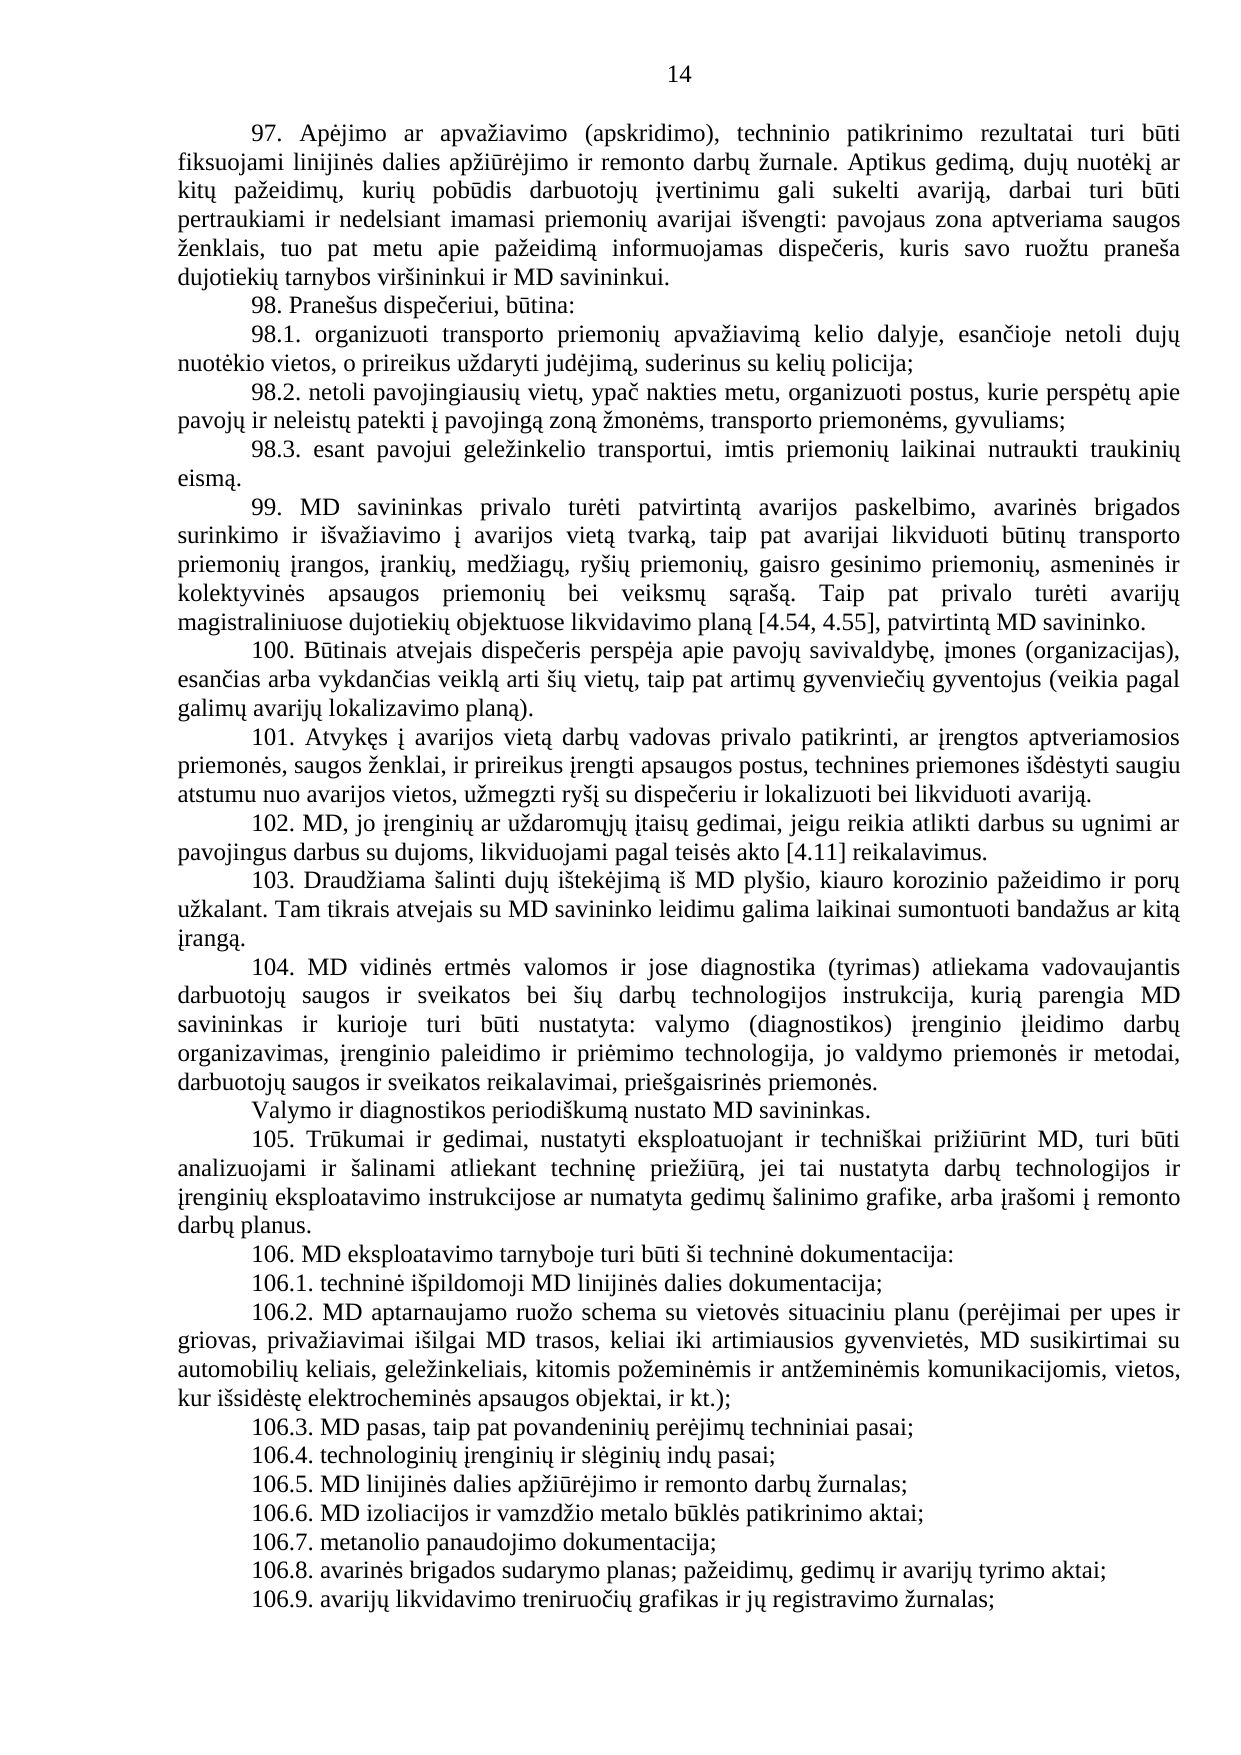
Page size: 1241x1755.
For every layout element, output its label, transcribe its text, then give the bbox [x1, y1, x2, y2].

text 106.4. technologinių įrenginių ir slėginių indų pasai; [177, 1441, 1181, 1469]
text 106. MD eksploatavimo tarnyboje turi būti ši techninė dokumentacija: [177, 1239, 1181, 1268]
text 99. MD savininkas privalo turėti patvirtintą avarijos paskelbimo, avarinės brigados surinkimo ir išvažiavimo į avarijos vietą tvarką, taip pat avarijai likviduoti būtinų transporto priemonių įrangos, įrankių, medžiagų, ryšių priemonių, gaisro gesinimo priemonių, asmeninės ir kolektyvinės apsaugos priemonių bei veiksmų sąrašą. Taip pat privalo turėti avarijų magistraliniuose dujotiekių objektuose likvidavimo planą [4.54, 4.55], patvirtintą MD savininko. [177, 492, 1181, 636]
text 106.3. MD pasas, taip pat povandeninių perėjimų techniniai pasai; [177, 1412, 1181, 1441]
text 106.9. avarijų likvidavimo treniruočių grafikas ir jų registravimo žurnalas; [177, 1584, 1181, 1613]
text 106.5. MD linijinės dalies apžiūrėjimo ir remonto darbų žurnalas; [177, 1469, 1181, 1498]
text 106.1. techninė išpildomoji MD linijinės dalies dokumentacija; [177, 1268, 1181, 1297]
text 106.6. MD izoliacijos ir vamzdžio metalo būklės patikrinimo aktai; [177, 1498, 1181, 1527]
text 103. Draudžiama šalinti dujų ištekėjimą iš MD plyšio, kiauro korozinio pažeidimo ir porų užkalant. Tam tikrais atvejais su MD savininko leidimu galima laikinai sumontuoti bandažus ar kitą įrangą. [177, 866, 1181, 952]
text Valymo ir diagnostikos periodiškumą nustato MD savininkas. [177, 1096, 1181, 1124]
text 106.8. avarinės brigados sudarymo planas; pažeidimų, gedimų ir avarijų tyrimo aktai; [177, 1556, 1181, 1584]
text 106.2. MD aptarnaujamo ruožo schema su vietovės situaciniu planu (perėjimai per upes ir griovas, privažiavimai išilgai MD trasos, keliai iki artimiausios gyvenvietės, MD susikirtimai su automobilių keliais, geležinkeliais, kitomis požeminėmis ir antžeminėmis komunikacijomis, vietos, kur išsidėstę elektrocheminės apsaugos objektai, ir kt.); [177, 1297, 1181, 1412]
text 101. Atvykęs į avarijos vietą darbų vadovas privalo patikrinti, ar įrengtos aptveriamosios priemonės, saugos ženklai, ir prireikus įrengti apsaugos postus, technines priemones išdėstyti saugiu atstumu nuo avarijos vietos, užmegzti ryšį su dispečeriu ir lokalizuoti bei likviduoti avariją. [177, 722, 1181, 808]
text 98. Pranešus dispečeriui, būtina: [177, 291, 1181, 319]
text 102. MD, jo įrenginių ar uždaromųjų įtaisų gedimai, jeigu reikia atlikti darbus su ugnimi ar pavojingus darbus su dujoms, likviduojami pagal teisės akto [4.11] reikalavimus. [177, 808, 1181, 866]
text 105. Trūkumai ir gedimai, nustatyti eksploatuojant ir techniškai prižiūrint MD, turi būti analizuojami ir šalinami atliekant techninę priežiūrą, jei tai nustatyta darbų technologijos ir įrenginių eksploatavimo instrukcijose ar numatyta gedimų šalinimo grafike, arba įrašomi į remonto darbų planus. [177, 1124, 1181, 1239]
text 98.2. netoli pavojingiausių vietų, ypač nakties metu, organizuoti postus, kurie perspėtų apie pavojų ir neleistų patekti į pavojingą zoną žmonėms, transporto priemonėms, gyvuliams; [177, 377, 1181, 434]
text 97. Apėjimo ar apvažiavimo (apskridimo), techninio patikrinimo rezultatai turi būti fiksuojami linijinės dalies apžiūrėjimo ir remonto darbų žurnale. Aptikus gedimą, dujų nuotėkį ar kitų pažeidimų, kurių pobūdis darbuotojų įvertinimu gali sukelti avariją, darbai turi būti pertraukiami ir nedelsiant imamasi priemonių avarijai išvengti: pavojaus zona aptveriama saugos ženklais, tuo pat metu apie pažeidimą informuojamas dispečeris, kuris savo ruožtu praneša dujotiekių tarnybos viršininkui ir MD savininkui. [177, 118, 1181, 291]
text 104. MD vidinės ertmės valomos ir jose diagnostika (tyrimas) atliekama vadovaujantis darbuotojų saugos ir sveikatos bei šių darbų technologijos instrukcija, kurią parengia MD savininkas ir kurioje turi būti nustatyta: valymo (diagnostikos) įrenginio įleidimo darbų organizavimas, įrenginio paleidimo ir priėmimo technologija, jo valdymo priemonės ir metodai, darbuotojų saugos ir sveikatos reikalavimai, priešgaisrinės priemonės. [177, 952, 1181, 1096]
text 100. Būtinais atvejais dispečeris perspėja apie pavojų savivaldybę, įmones (organizacijas), esančias arba vykdančias veiklą arti šių vietų, taip pat artimų gyvenviečių gyventojus (veikia pagal galimų avarijų lokalizavimo planą). [177, 636, 1181, 722]
text 98.1. organizuoti transporto priemonių apvažiavimą kelio dalyje, esančioje netoli dujų nuotėkio vietos, o prireikus uždaryti judėjimą, suderinus su kelių policija; [177, 319, 1181, 377]
text 106.7. metanolio panaudojimo dokumentacija; [177, 1527, 1181, 1556]
text 98.3. esant pavojui geležinkelio transportui, imtis priemonių laikinai nutraukti traukinių eismą. [177, 434, 1181, 492]
